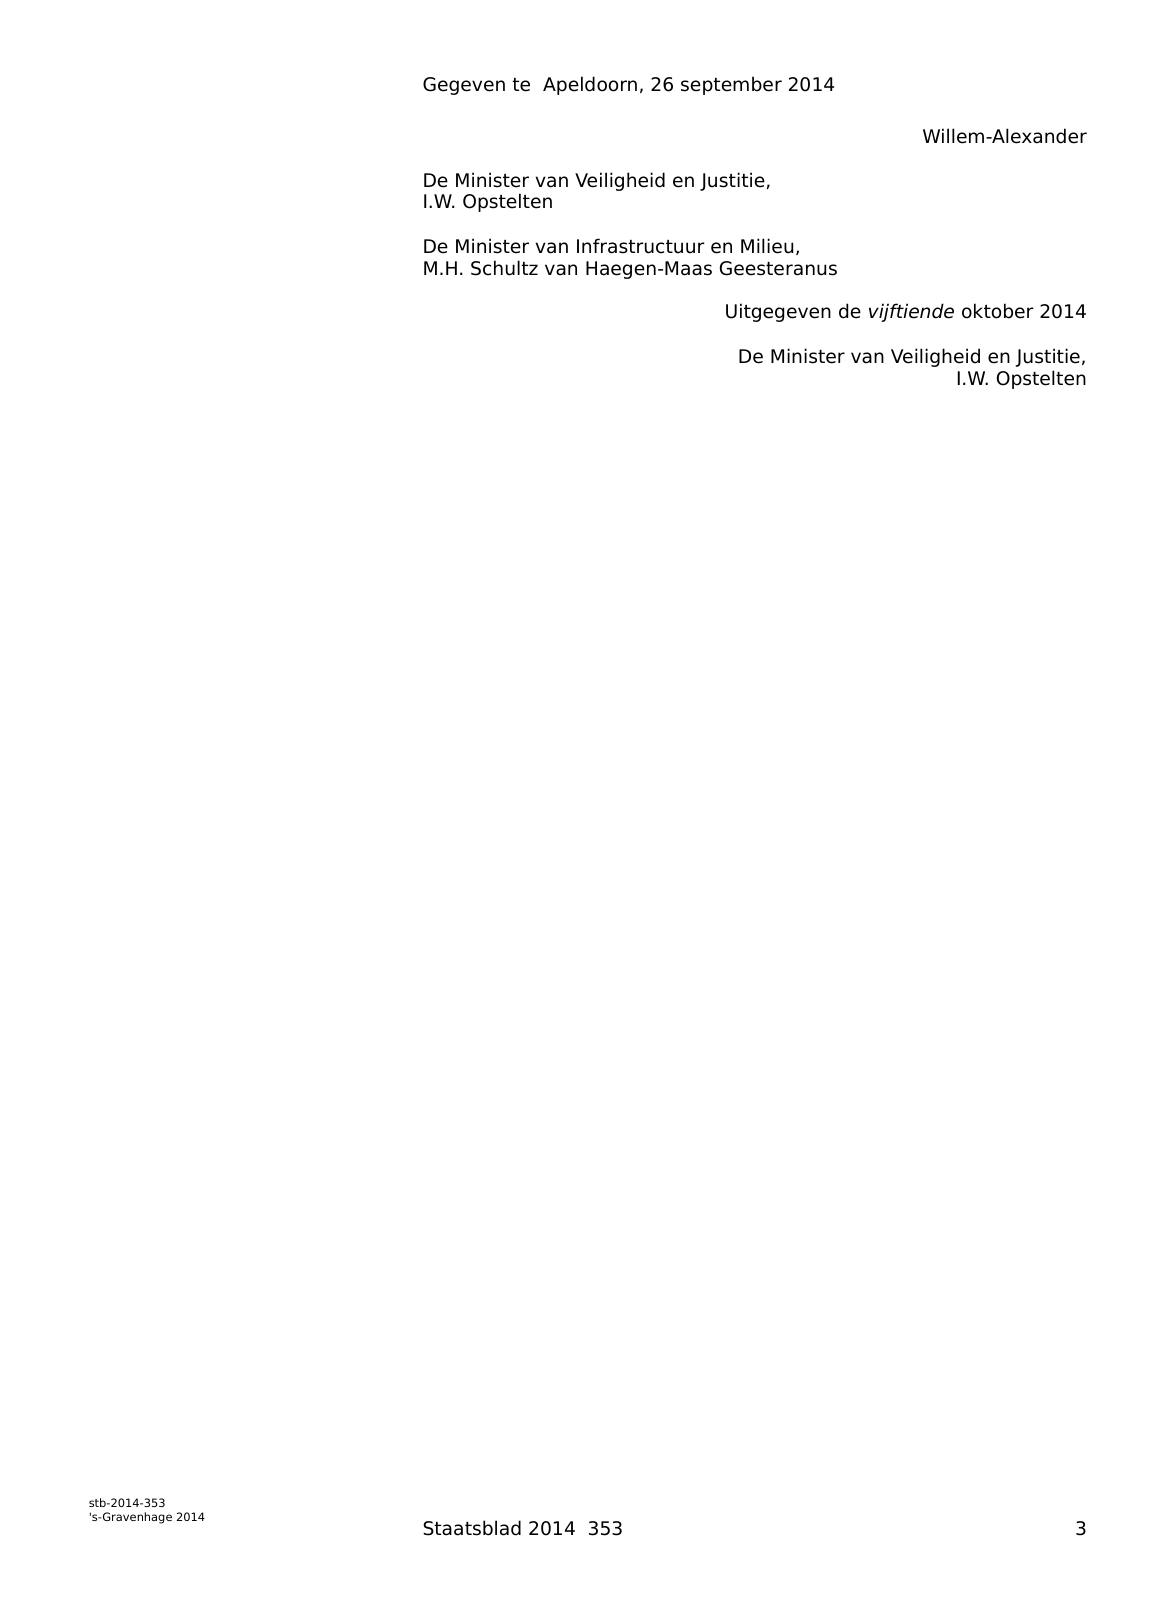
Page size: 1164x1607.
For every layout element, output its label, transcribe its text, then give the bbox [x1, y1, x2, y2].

text De Minister van Infrastructuur en Milieu, M.H. Schultz van Haegen-Maas Geesteranus [422, 236, 1087, 279]
text De Minister van Veiligheid en Justitie, I.W. Opstelten [422, 170, 1087, 213]
text 's-Gravenhage 2014 [88, 1510, 322, 1524]
text De Minister van Veiligheid en Justitie, I.W. Opstelten [422, 346, 1087, 389]
text stb-2014-353 [88, 1497, 322, 1510]
text Uitgegeven de vijftiende oktober 2014 [422, 302, 1087, 323]
text Willem-Alexander [422, 126, 1087, 147]
text Gegeven te Apeldoorn, 26 september 2014 [422, 74, 1087, 96]
